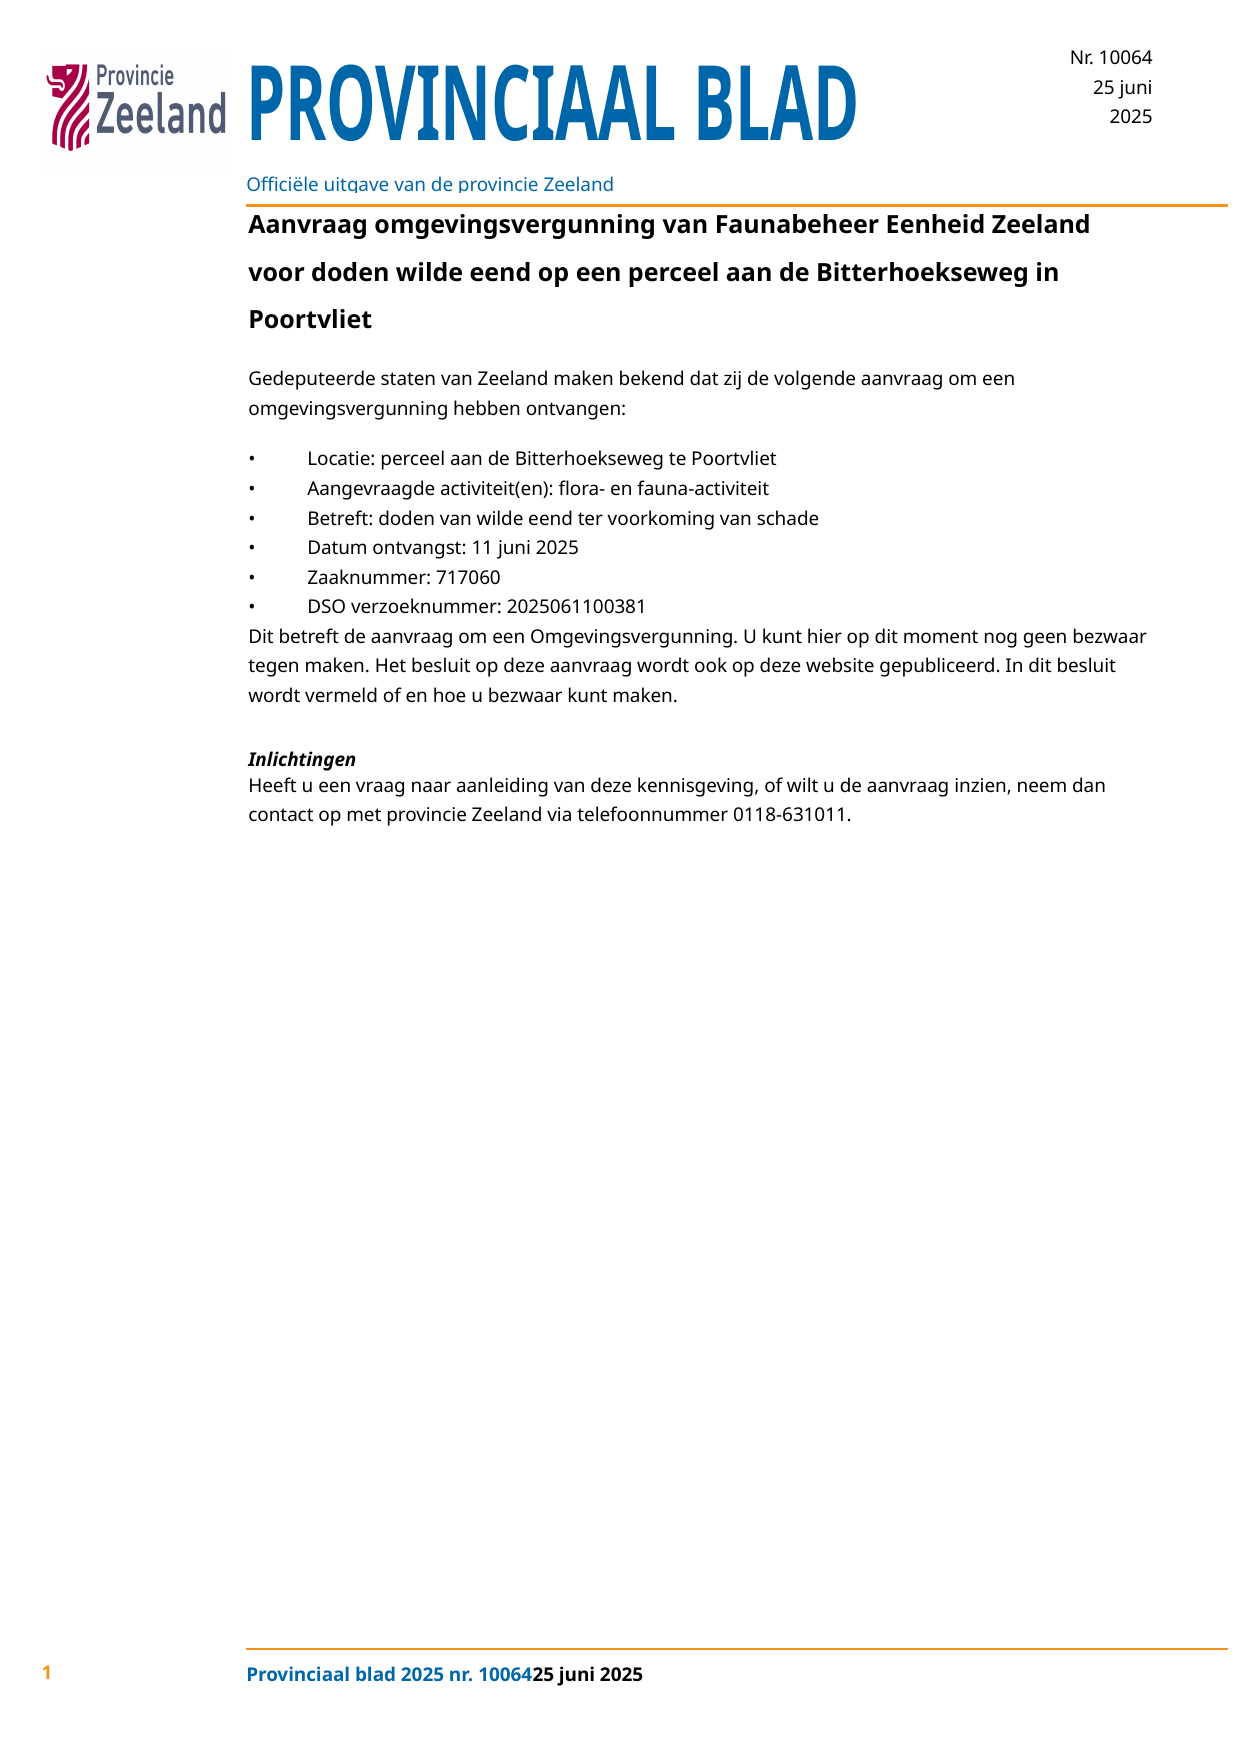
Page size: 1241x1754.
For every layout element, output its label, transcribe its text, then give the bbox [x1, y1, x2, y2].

text Aanvraag omgevingsvergunning van Faunabeheer Eenheid Zeeland voor doden wilde eend op een perceel aan de Bitterhoekseweg in Poortvliet [248, 207, 1152, 336]
text Heeft u een vraag naar aanleiding van deze kennisgeving, of wilt u de aanvraag inzien, neem dan contact op met provincie Zeeland via telefoonnummer 0118-631011. [248, 772, 1152, 827]
text Inlichtingen [248, 746, 1152, 772]
list Locatie: perceel aan de Bitterhoekseweg te Poortvliet [248, 446, 1152, 471]
list Datum ontvangst: 11 juni 2025 [248, 534, 1152, 560]
picture [41, 47, 231, 172]
text Gedeputeerde staten van Zeeland maken bekend dat zij de volgende aanvraag om een omgevingsvergunning hebben ontvangen: [248, 366, 1152, 421]
list Zaaknummer: 717060 [248, 564, 1152, 589]
text Dit betreft de aanvraag om een Omgevingsvergunning. U kunt hier op dit moment nog geen bezwaar tegen maken. Het besluit op deze aanvraag wordt ook op deze website gepubliceerd. In dit besluit wordt vermeld of en hoe u bezwaar kunt maken. [248, 623, 1152, 708]
list Aangevraagde activiteit(en): flora- en fauna-activiteit [248, 475, 1152, 501]
list DSO verzoeknummer: 2025061100381 [248, 593, 1152, 619]
list Betreft: doden van wilde eend ter voorkoming van schade [248, 505, 1152, 530]
